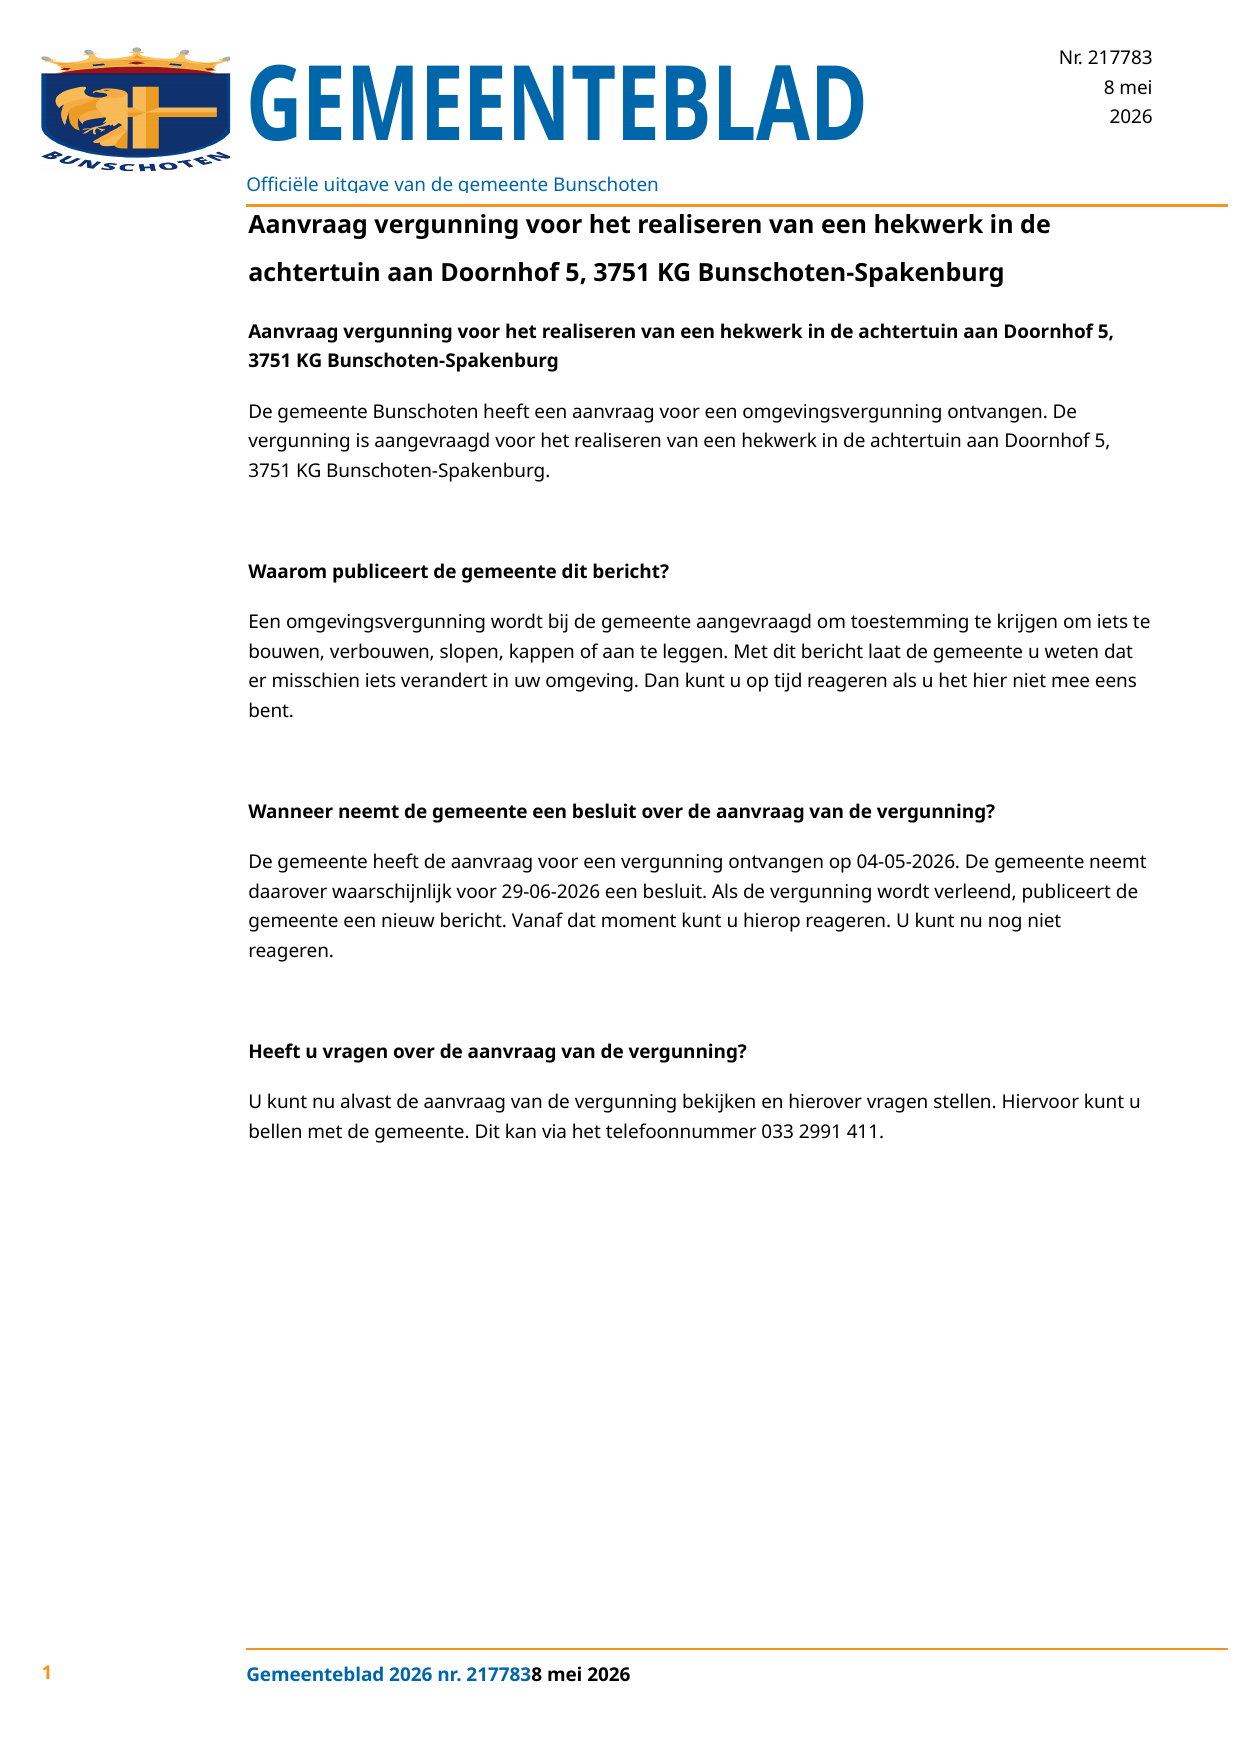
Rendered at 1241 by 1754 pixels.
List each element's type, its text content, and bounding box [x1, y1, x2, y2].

text Waarom publiceert de gemeente dit bericht? [248, 558, 1152, 584]
text Wanneer neemt de gemeente een besluit over de aanvraag van de vergunning? [248, 798, 1152, 824]
text Een omgevingsvergunning wordt bij de gemeente aangevraagd om toestemming te krijgen om iets te bouwen, verbouwen, slopen, kappen of aan te leggen. Met dit bericht laat de gemeente u weten dat er misschien iets verandert in uw omgeving. Dan kunt u op tijd reageren als u het hier niet mee eens bent. [248, 608, 1152, 723]
text De gemeente heeft de aanvraag voor een vergunning ontvangen op 04-05-2026. De gemeente neemt daarover waarschijnlijk voor 29-06-2026 een besluit. Als de vergunning wordt verleend, publiceert de gemeente een nieuw bericht. Vanaf dat moment kunt u hierop reageren. U kunt nu nog niet reageren. [248, 848, 1152, 963]
text Heeft u vragen over de aanvraag van de vergunning? [248, 1038, 1152, 1064]
text Aanvraag vergunning voor het realiseren van een hekwerk in de achtertuin aan Doornhof 5, 3751 KG Bunschoten-Spakenburg [248, 318, 1152, 373]
text Aanvraag vergunning voor het realiseren van een hekwerk in de achtertuin aan Doornhof 5, 3751 KG Bunschoten-Spakenburg [248, 207, 1152, 288]
text U kunt nu alvast de aanvraag van de vergunning bekijken en hierover vragen stellen. Hiervoor kunt u bellen met de gemeente. Dit kan via het telefoonnummer 033 2991 411. [248, 1088, 1152, 1144]
text De gemeente Bunschoten heeft een aanvraag voor een omgevingsvergunning ontvangen. De vergunning is aangevraagd voor het realiseren van een hekwerk in de achtertuin aan Doornhof 5, 3751 KG Bunschoten-Spakenburg. [248, 398, 1152, 483]
picture [41, 47, 231, 172]
